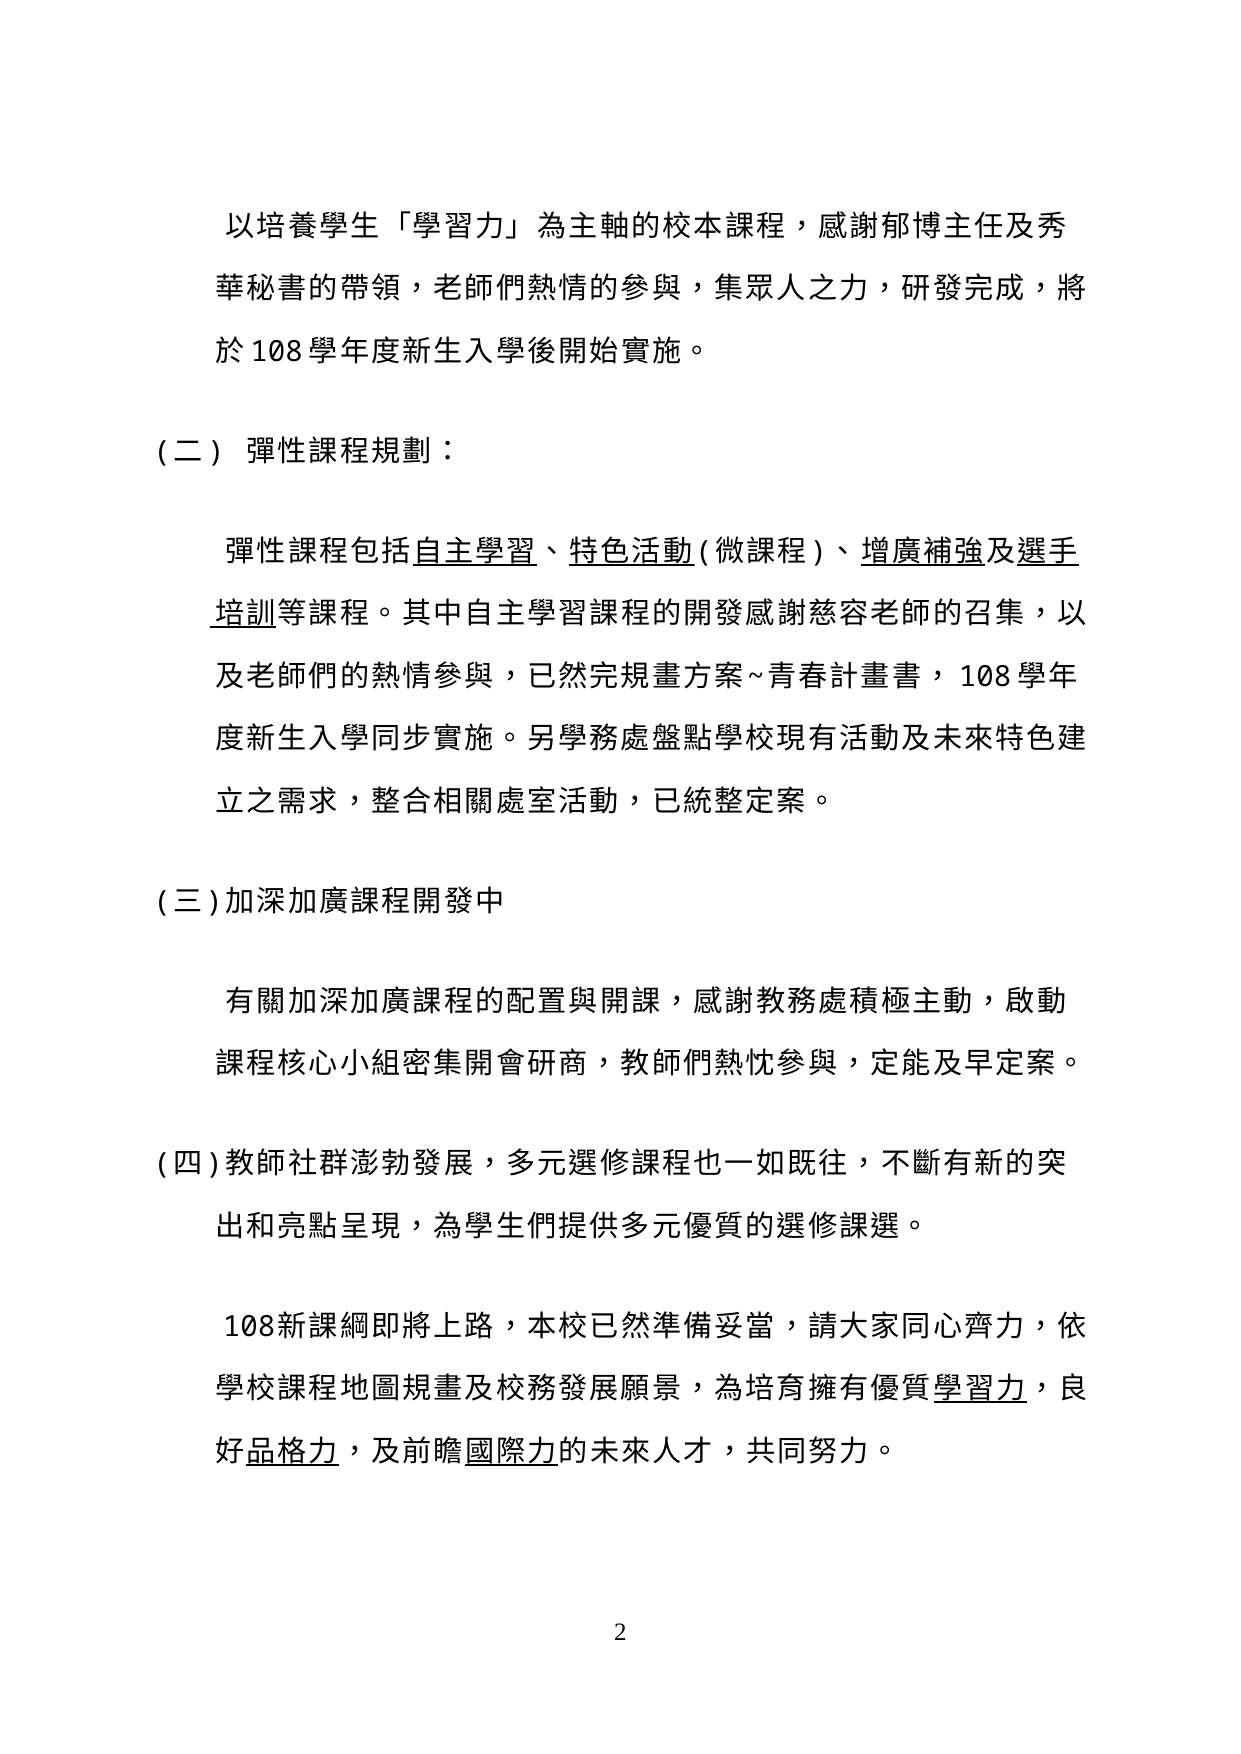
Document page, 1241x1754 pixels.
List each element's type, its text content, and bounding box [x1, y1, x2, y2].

text (二) 彈性課程規劃： [151, 407, 1089, 469]
text (四)教師社群澎勃發展，多元選修課程也一如既往，不斷有新的突出和亮點呈現，為學生們提供多元優質的選修課選。 [151, 1119, 1089, 1244]
text (三)加深加廣課程開發中 [151, 857, 1089, 919]
text 以培養學生「學習力」為主軸的校本課程，感謝郁博主任及秀華秘書的帶領，老師們熱情的參與，集眾人之力，研發完成，將於108學年度新生入學後開始實施。 [151, 182, 1089, 369]
text 108新課綱即將上路，本校已然準備妥當，請大家同心齊力，依學校課程地圖規畫及校務發展願景，為培育擁有優質學習力，良好品格力，及前瞻國際力的未來人才，共同努力。 [151, 1282, 1089, 1469]
text 有關加深加廣課程的配置與開課，感謝教務處積極主動，啟動課程核心小組密集開會研商，教師們熱忱參與，定能及早定案。 [151, 957, 1089, 1082]
text 彈性課程包括自主學習、特色活動(微課程)、增廣補強及選手培訓等課程。其中自主學習課程的開發感謝慈容老師的召集，以及老師們的熱情參與，已然完規畫方案~青春計畫書，108學年度新生入學同步實施。另學務處盤點學校現有活動及未來特色建立之需求，整合相關處室活動，已統整定案。 [151, 507, 1089, 819]
